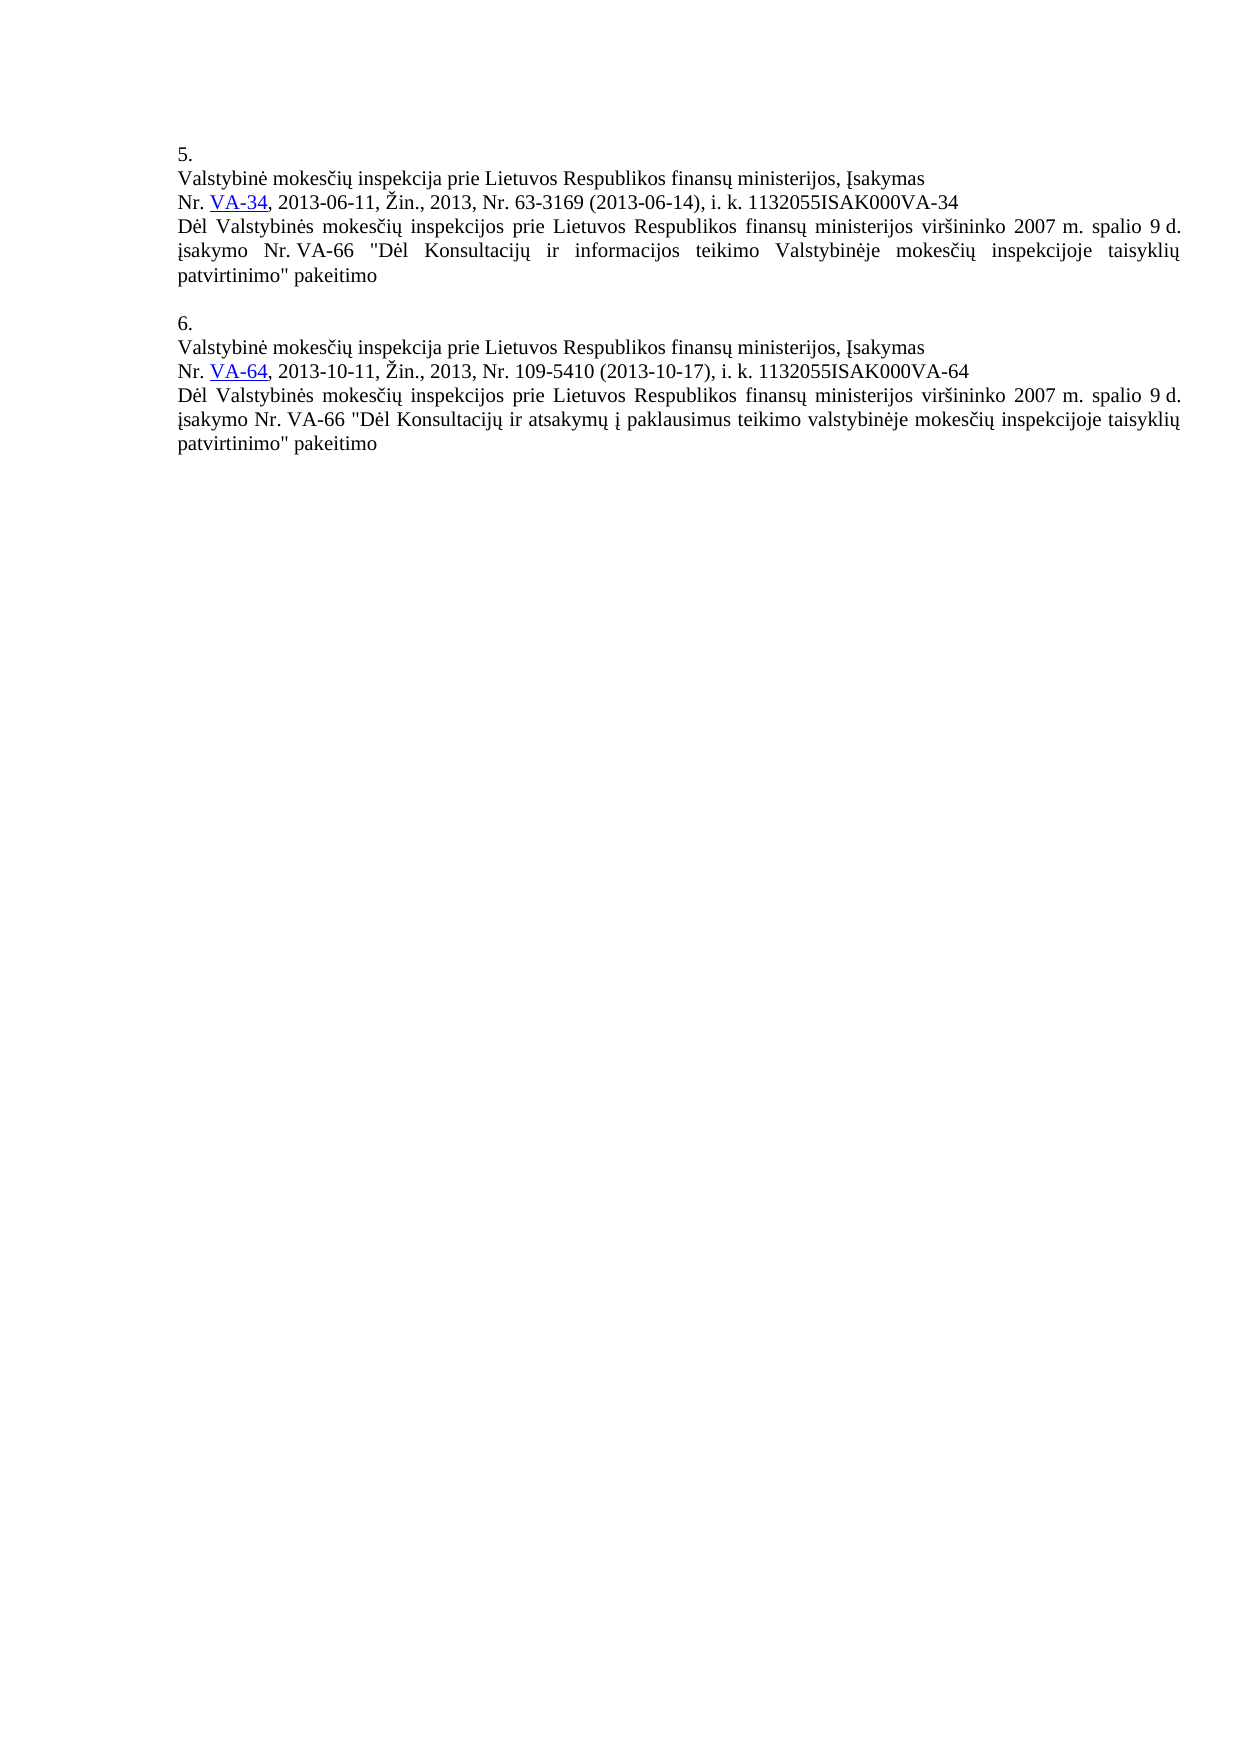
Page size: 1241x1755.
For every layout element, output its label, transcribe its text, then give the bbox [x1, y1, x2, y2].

text Valstybinė mokesčių inspekcija prie Lietuvos Respublikos finansų ministerijos, Įsakymas [177, 166, 1181, 190]
text Valstybinė mokesčių inspekcija prie Lietuvos Respublikos finansų ministerijos, Įsakymas [177, 335, 1181, 359]
text 6. [177, 311, 1181, 335]
text Nr. VA-34, 2013-06-11, Žin., 2013, Nr. 63-3169 (2013-06-14), i. k. 1132055ISAK000VA-34 [177, 190, 1181, 214]
text Dėl Valstybinės mokesčių inspekcijos prie Lietuvos Respublikos finansų ministerijos viršininko 2007 m. spalio 9 d. įsakymo Nr. VA-66 "Dėl Konsultacijų ir informacijos teikimo Valstybinėje mokesčių inspekcijoje taisyklių patvirtinimo" pakeitimo [177, 214, 1181, 287]
text Nr. VA-64, 2013-10-11, Žin., 2013, Nr. 109-5410 (2013-10-17), i. k. 1132055ISAK000VA-64 [177, 359, 1181, 383]
text 5. [177, 142, 1181, 166]
text Dėl Valstybinės mokesčių inspekcijos prie Lietuvos Respublikos finansų ministerijos viršininko 2007 m. spalio 9 d. įsakymo Nr. VA-66 "Dėl Konsultacijų ir atsakymų į paklausimus teikimo valstybinėje mokesčių inspekcijoje taisyklių patvirtinimo" pakeitimo [177, 383, 1181, 455]
